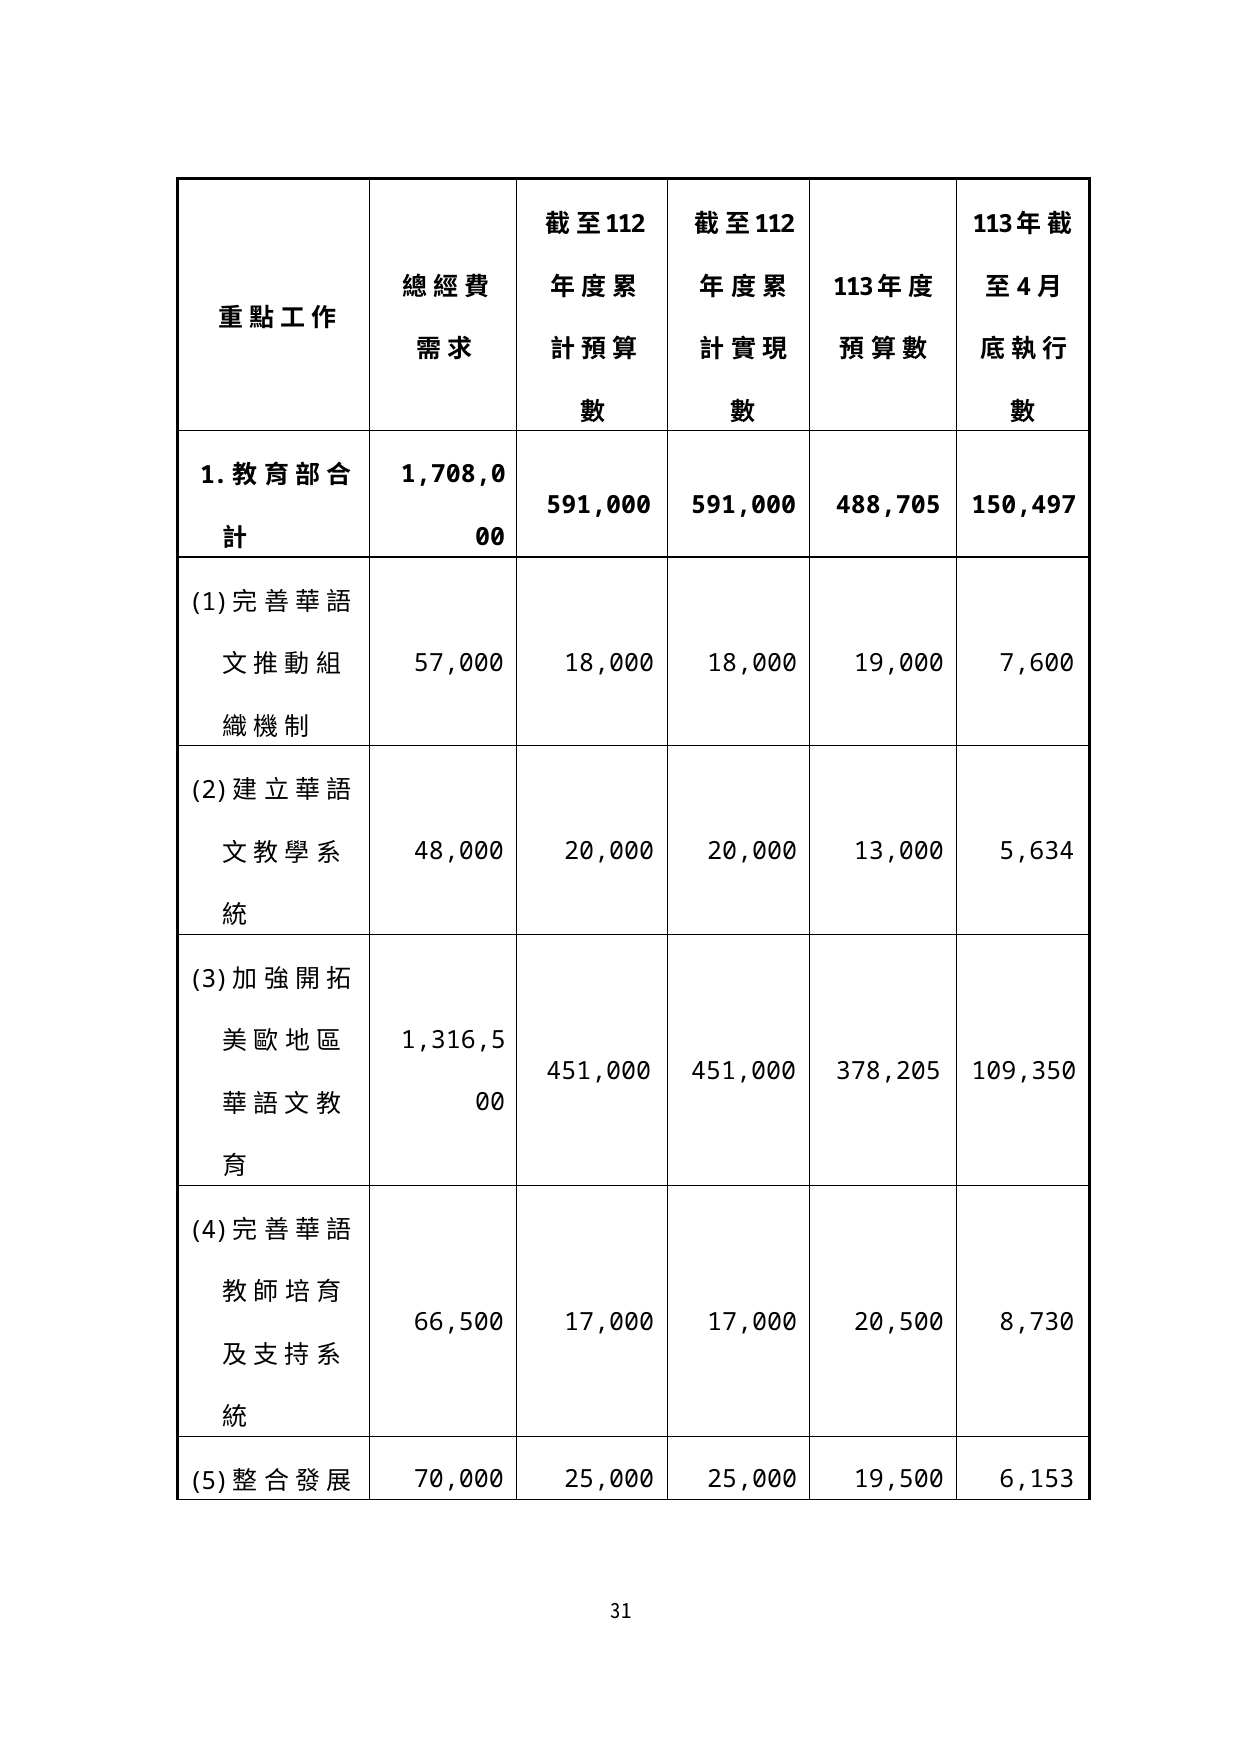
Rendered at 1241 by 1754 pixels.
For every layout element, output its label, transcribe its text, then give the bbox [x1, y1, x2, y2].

table_cell 1.教育部合計 [179, 431, 369, 556]
table_cell 8,730 [957, 1186, 1088, 1436]
table_cell 19,500 [810, 1437, 956, 1499]
table_header 重點工作 [179, 180, 369, 430]
table_cell (5)整合發展 [179, 1437, 369, 1499]
table_cell 18,000 [517, 558, 667, 745]
table_cell 48,000 [370, 746, 516, 933]
table_cell 109,350 [957, 935, 1088, 1184]
table_cell 5,634 [957, 746, 1088, 933]
table_cell 1,708,000 [370, 431, 516, 556]
table_cell 13,000 [810, 746, 956, 933]
table_cell 66,500 [370, 1186, 516, 1436]
table_cell 17,000 [668, 1186, 809, 1436]
table_cell (4)完善華語教師培育及支持系統 [179, 1186, 369, 1436]
table_cell 25,000 [668, 1437, 809, 1499]
table_cell 70,000 [370, 1437, 516, 1499]
table_cell 20,000 [517, 746, 667, 933]
table_cell 591,000 [517, 431, 667, 556]
table_cell 488,705 [810, 431, 956, 556]
table_header 113年度預算數 [810, 180, 956, 430]
table_cell 18,000 [668, 558, 809, 745]
table_cell 150,497 [957, 431, 1088, 556]
table_cell 451,000 [668, 935, 809, 1184]
table_cell 20,000 [668, 746, 809, 933]
table_header 截至112年度累計實現數 [668, 180, 809, 430]
table_cell 20,500 [810, 1186, 956, 1436]
table_header 截至112年度累計預算數 [517, 180, 667, 430]
table_header 113年截至4月底執行數 [957, 180, 1088, 430]
table_cell 591,000 [668, 431, 809, 556]
table_cell (1)完善華語文推動組織機制 [179, 558, 369, 745]
table_header 總經費需求 [370, 180, 516, 430]
table_cell 57,000 [370, 558, 516, 745]
table_cell 17,000 [517, 1186, 667, 1436]
table_cell 7,600 [957, 558, 1088, 745]
table_cell 25,000 [517, 1437, 667, 1499]
table_cell 19,000 [810, 558, 956, 745]
table_cell (3)加強開拓美歐地區華語文教育 [179, 935, 369, 1184]
table_cell (2)建立華語文教學系統 [179, 746, 369, 933]
table_cell 451,000 [517, 935, 667, 1184]
table_cell 1,316,500 [370, 935, 516, 1184]
table_cell 378,205 [810, 935, 956, 1184]
table_cell 6,153 [957, 1437, 1088, 1499]
